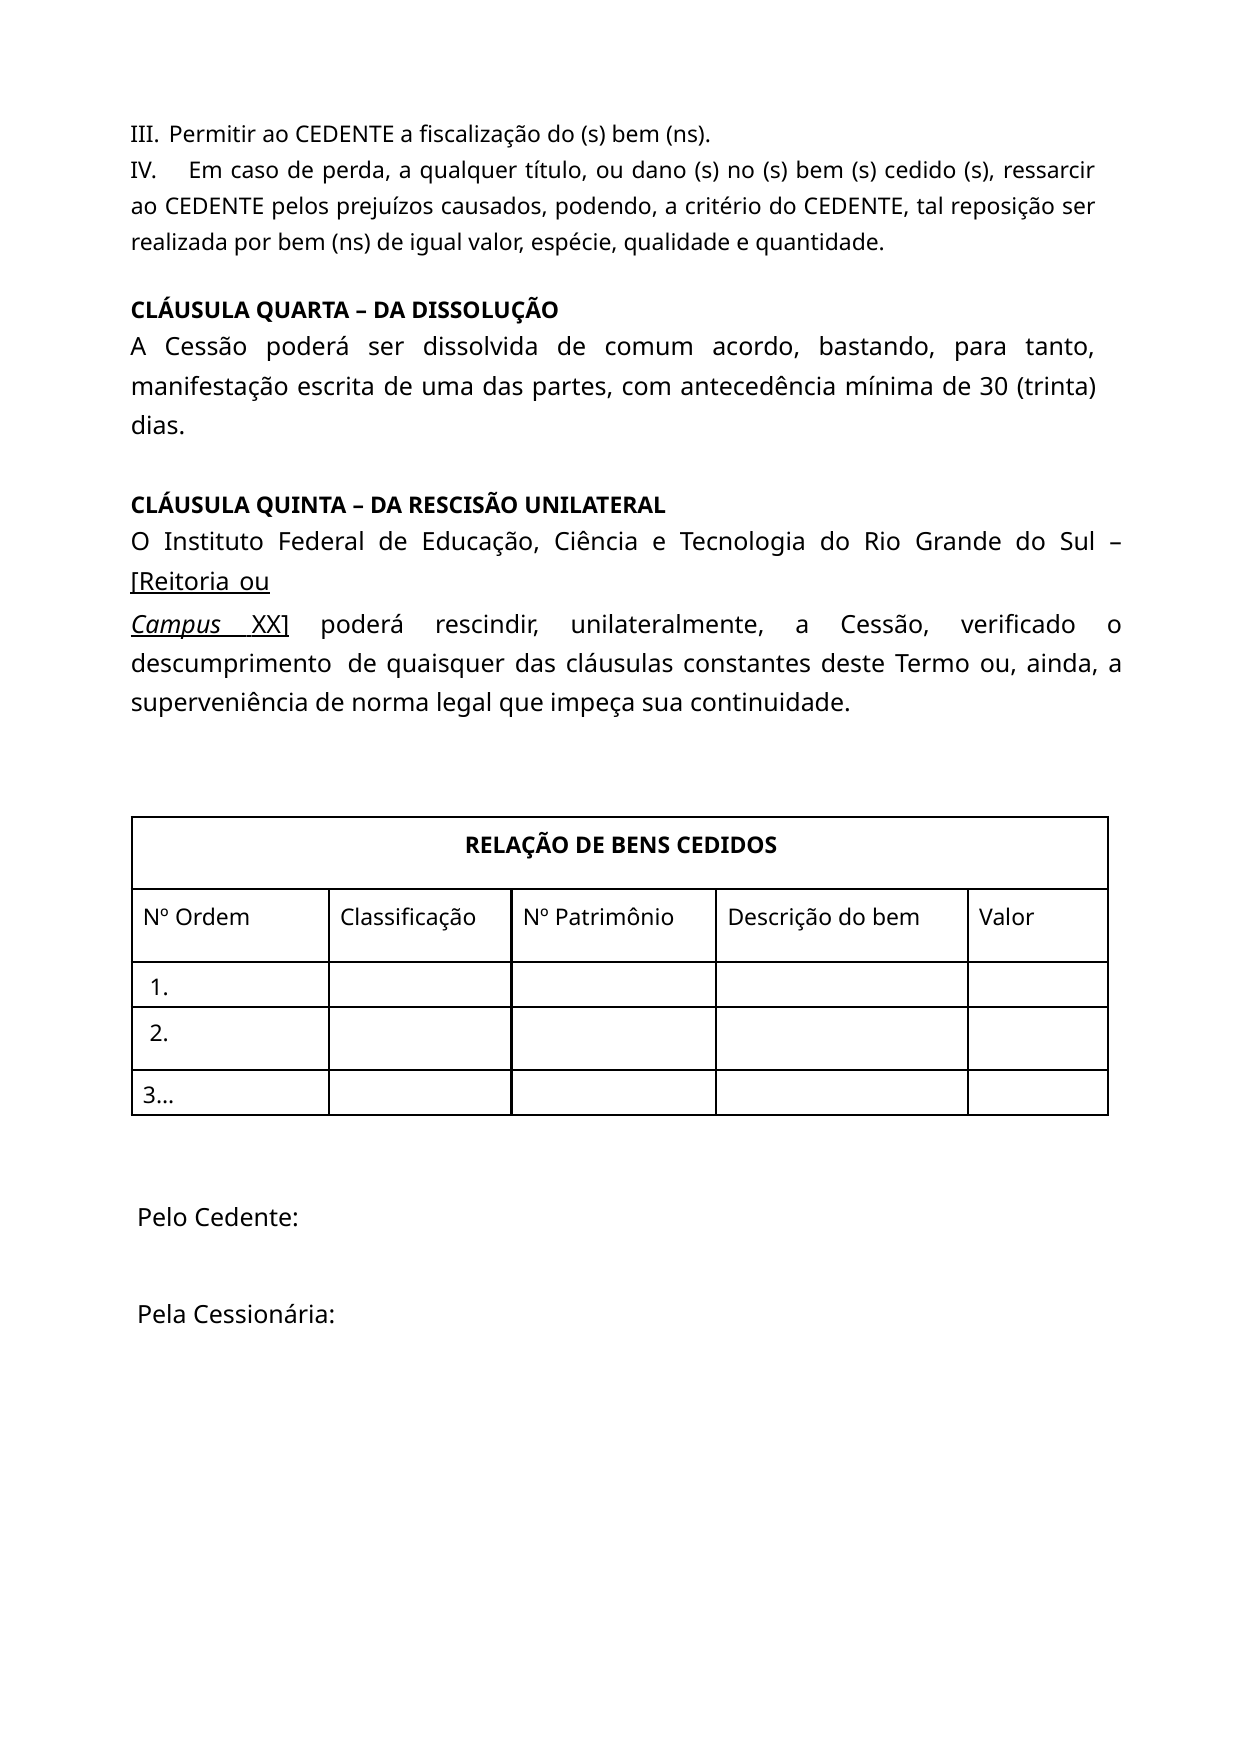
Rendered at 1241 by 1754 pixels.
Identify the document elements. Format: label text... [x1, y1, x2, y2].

text Pela Cessionária: [137, 1297, 1122, 1331]
table_cell [513, 1008, 715, 1068]
list Permitir ao CEDENTE a fiscalização do (s) bem (ns). [130, 118, 1122, 149]
table_cell [969, 1008, 1107, 1068]
table_cell Classificação [330, 890, 510, 961]
table_cell [717, 963, 967, 1006]
subtitle CLÁUSULA QUARTA – DA DISSOLUÇÃO [130, 294, 1122, 326]
subtitle CLÁUSULA QUINTA – DA RESCISÃO UNILATERAL [130, 489, 1122, 520]
table_cell [330, 1071, 510, 1114]
table_cell [330, 963, 510, 1006]
table_cell [717, 1071, 967, 1114]
text Pelo Cedente: [137, 1199, 1122, 1233]
text Campus XX] poderá rescindir, unilateralmente, a Cessão, verificado o descumprimento de quaisquer das cláusulas constantes deste Termo ou, ainda, a superveniência de norma legal que impeça sua continuidade. [131, 607, 1122, 719]
text O Instituto Federal de Educação, Ciência e Tecnologia do Rio Grande do Sul – [Reitoria ou [130, 524, 1122, 597]
list Em caso de perda, a qualquer título, ou dano (s) no (s) bem (s) cedido (s), ressarcir ao CEDENTE pelos prejuízos causados, podendo, a critério do CEDENTE, tal reposição ser realizada por bem (ns) de igual valor, espécie, qualidade e quantidade. [130, 154, 1097, 257]
table_cell [330, 1008, 510, 1068]
table_cell [969, 1071, 1107, 1114]
table_cell [513, 1071, 715, 1114]
table_cell 3… [133, 1071, 328, 1114]
table_cell 2. [133, 1008, 328, 1068]
table_cell [969, 963, 1107, 1006]
table_cell Nº Ordem [133, 890, 328, 961]
table_cell [717, 1008, 967, 1068]
table_cell Descrição do bem [717, 890, 967, 961]
table_header RELAÇÃO DE BENS CEDIDOS [133, 818, 1107, 888]
table_cell Valor [969, 890, 1107, 961]
table_cell 1. [133, 963, 328, 1006]
table_cell Nº Patrimônio [513, 890, 715, 961]
text A Cessão poderá ser dissolvida de comum acordo, bastando, para tanto, manifestação escrita de uma das partes, com antecedência mínima de 30 (trinta) dias. [130, 329, 1096, 441]
table_cell [513, 963, 715, 1006]
